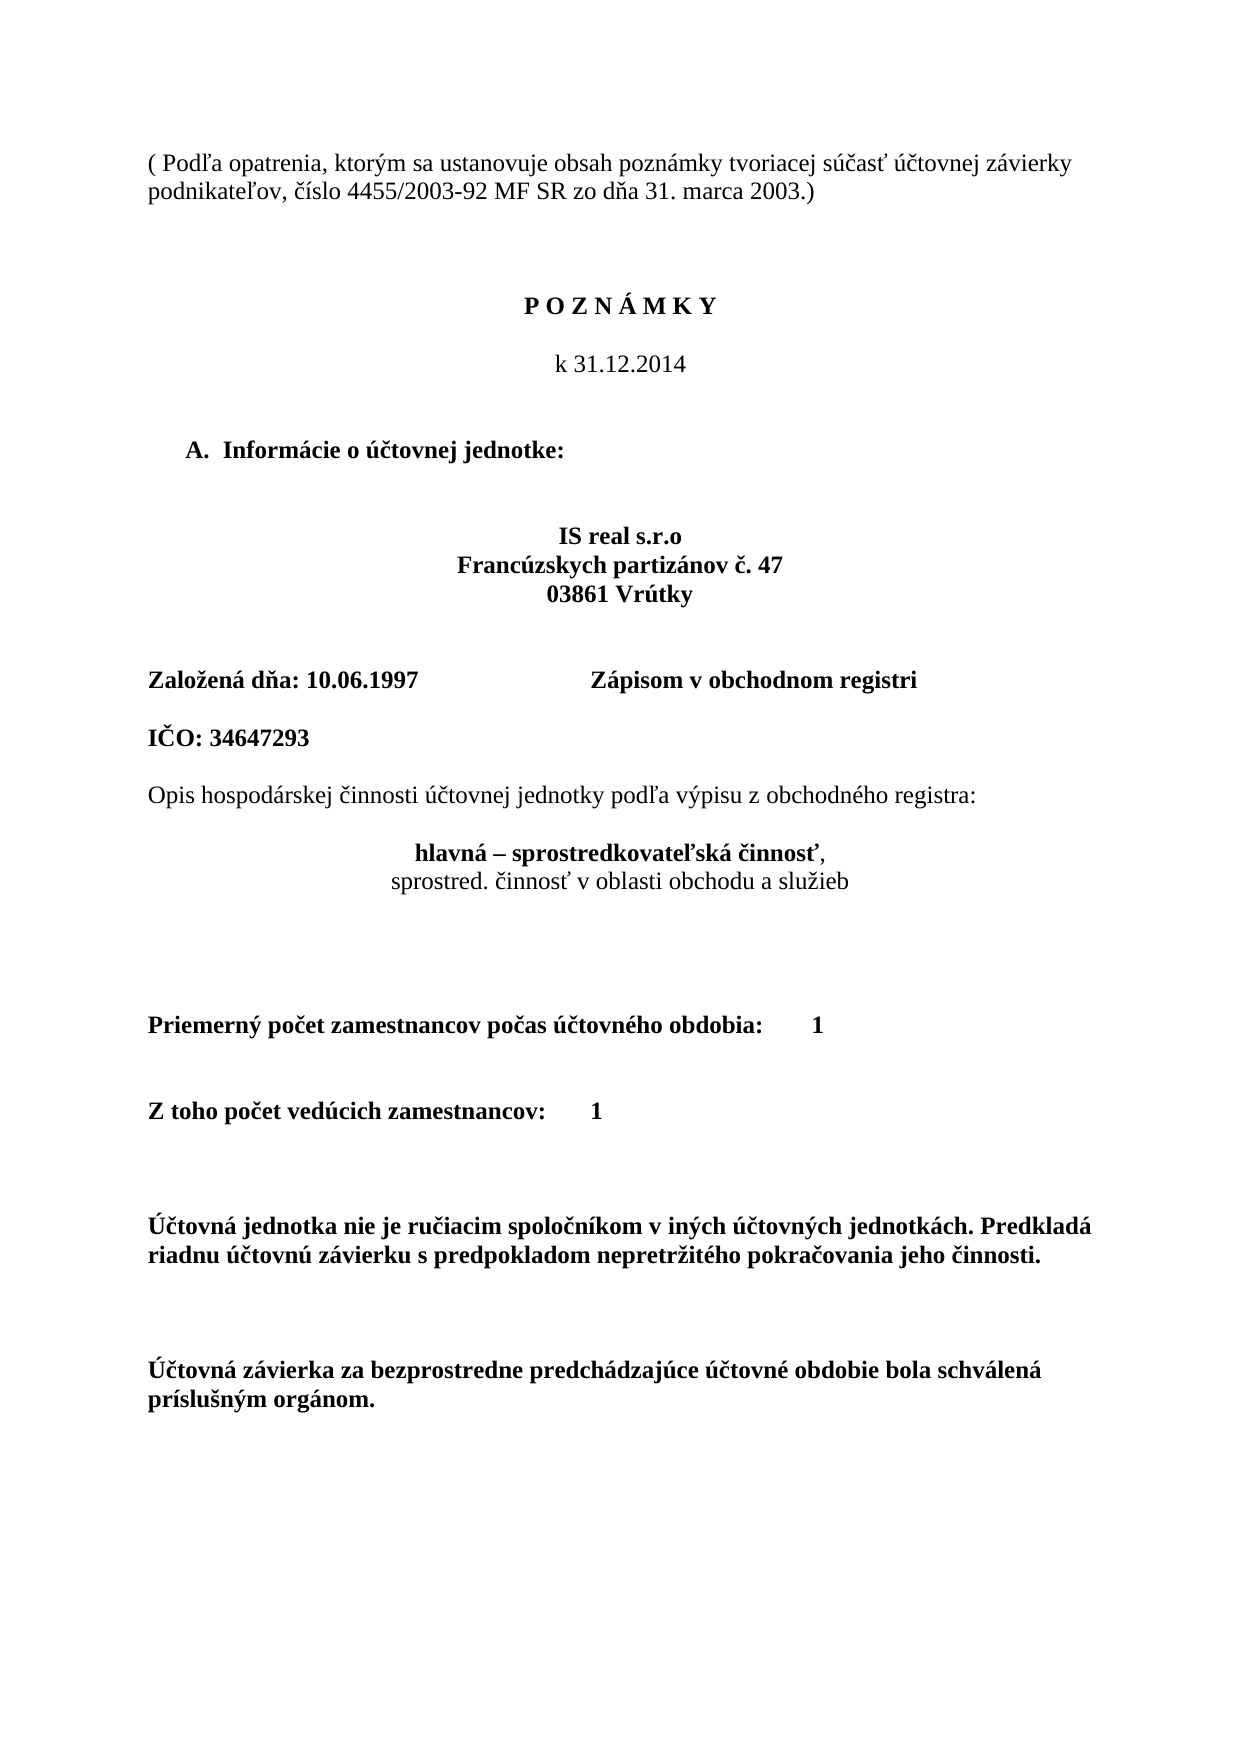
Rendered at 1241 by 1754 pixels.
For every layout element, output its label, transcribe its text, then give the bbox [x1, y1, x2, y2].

text Opis hospodárskej činnosti účtovnej jednotky podľa výpisu z obchodného registra: [148, 780, 1092, 809]
text ( Podľa opatrenia, ktorým sa ustanovuje obsah poznámky tvoriacej súčasť účtovnej závierky podnikateľov, číslo 4455/2003-92 MF SR zo dňa 31. marca 2003.) [148, 148, 1092, 205]
text Priemerný počet zamestnancov počas účtovného obdobia: 1 [148, 1010, 1092, 1039]
text sprostred. činnosť v oblasti obchodu a služieb [148, 866, 1092, 895]
list Informácie o účtovnej jednotke: [185, 435, 1092, 464]
text hlavná – sprostredkovateľská činnosť, [148, 838, 1092, 866]
text P O Z N Á M K Y [148, 291, 1092, 320]
text Založená dňa: 10.06.1997 Zápisom v obchodnom registri [148, 665, 1092, 694]
text k 31.12.2014 [148, 349, 1092, 378]
text IČO: 34647293 [148, 723, 1092, 751]
text Účtovná závierka za bezprostredne predchádzajúce účtovné obdobie bola schválená príslušným orgánom. [148, 1355, 1092, 1413]
text Z toho počet vedúcich zamestnancov: 1 [148, 1096, 1092, 1125]
text 03861 Vrútky [148, 579, 1092, 608]
text Francúzskych partizánov č. 47 [148, 550, 1092, 579]
text IS real s.r.o [148, 521, 1092, 550]
text Účtovná jednotka nie je ručiacim spoločníkom v iných účtovných jednotkách. Predkladá riadnu účtovnú závierku s predpokladom nepretržitého pokračovania jeho činnosti. [148, 1211, 1092, 1269]
